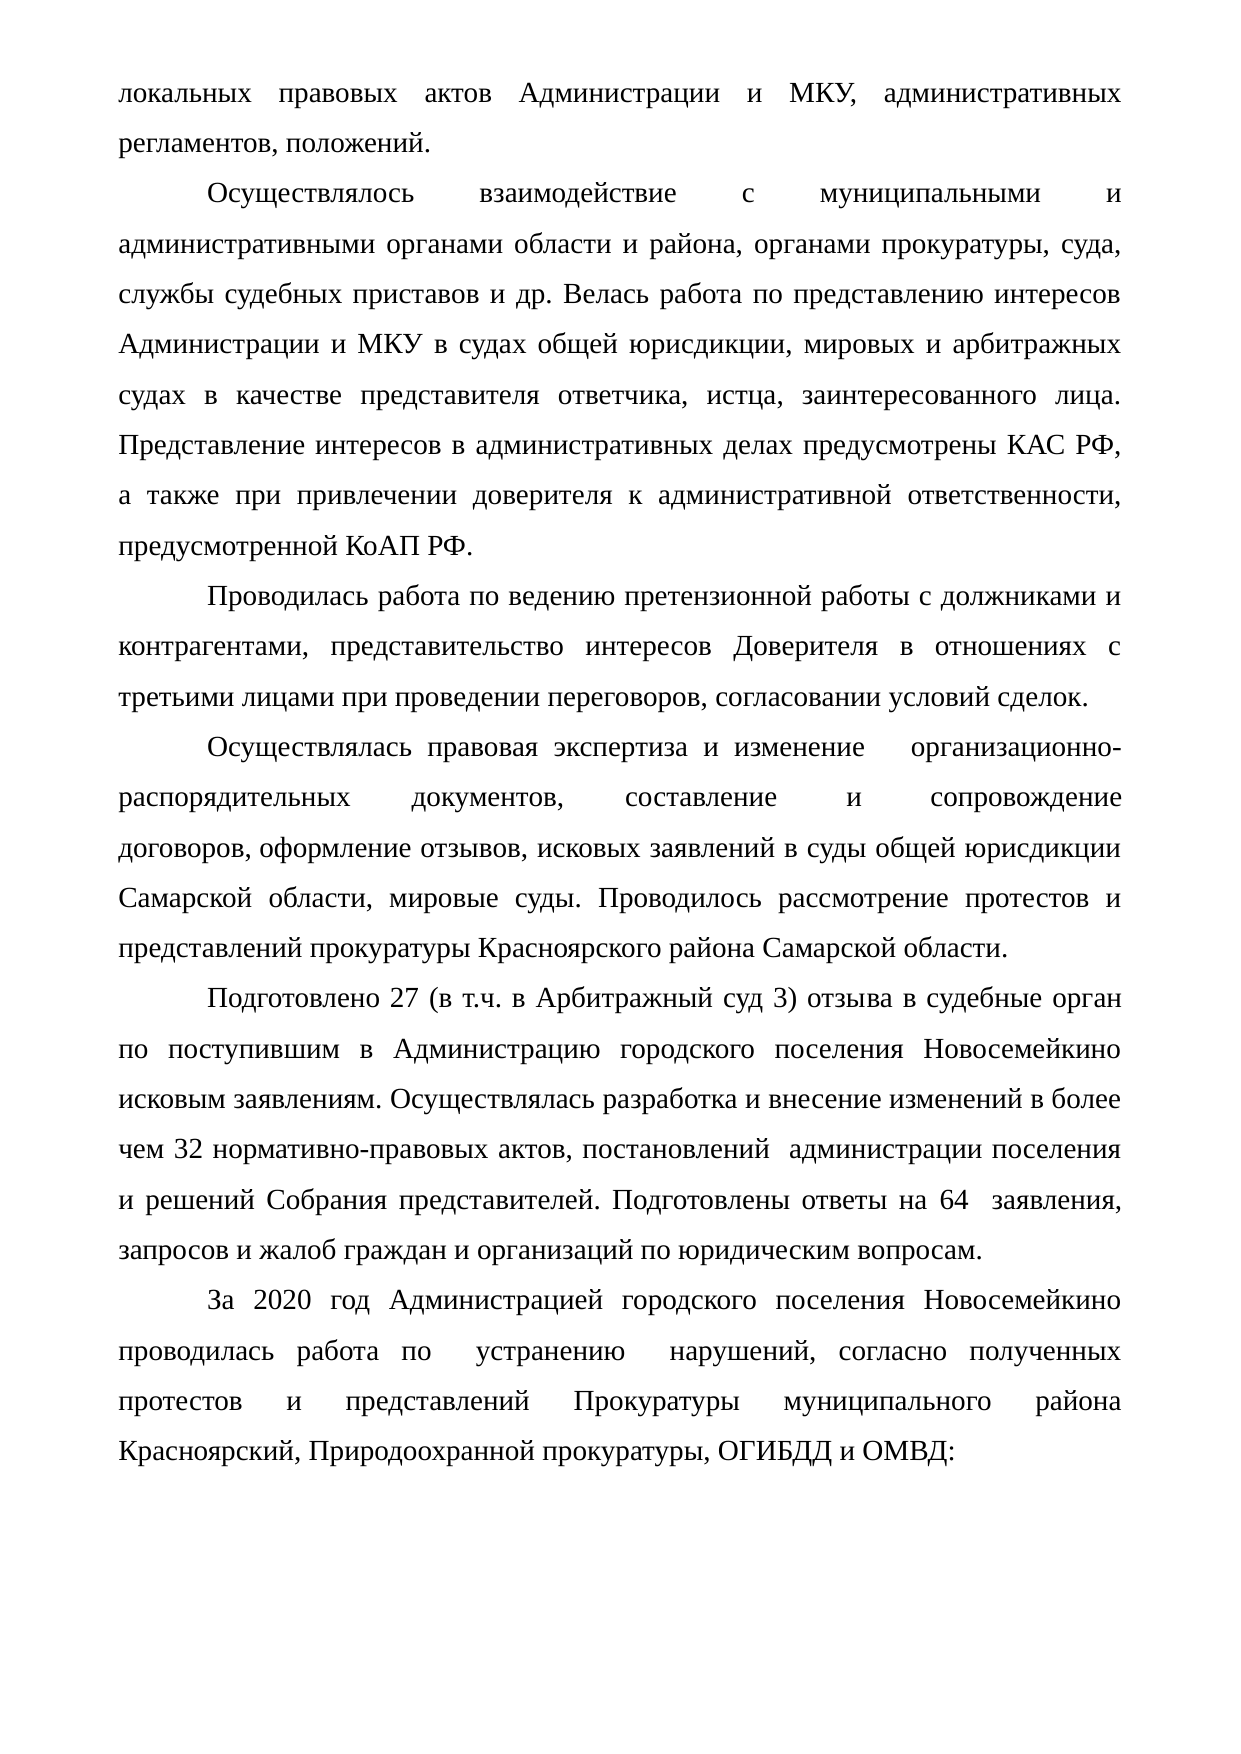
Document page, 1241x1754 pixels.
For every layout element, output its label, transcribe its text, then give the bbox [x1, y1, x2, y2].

text Осуществлялась правовая экспертиза и изменение организационно-распорядительных документов, составление и сопровождение договоров, оформление отзывов, исковых заявлений в суды общей юрисдикции Самарской области, мировые суды. Проводилось рассмотрение протестов и представлений прокуратуры Красноярского района Самарской области. [118, 729, 1122, 964]
text Проводилась работа по ведению претензионной работы с должниками и контрагентами, представительство интересов Доверителя в отношениях с третьими лицами при проведении переговоров, согласовании условий сделок. [118, 578, 1122, 712]
text За 2020 год Администрацией городского поселения Новосемейкино проводилась работа по устранению нарушений, согласно полученных протестов и представлений Прокуратуры муниципального района Красноярский, Природоохранной прокуратуры, ОГИБДД и ОМВД: [118, 1282, 1122, 1467]
text Осуществлялось взаимодействие с муниципальными и административными органами области и района, органами прокуратуры, суда, службы судебных приставов и др. Велась работа по представлению интересов Администрации и МКУ в судах общей юрисдикции, мировых и арбитражных судах в качестве представителя ответчика, истца, заинтересованного лица. Представление интересов в административных делах предусмотрены КАС РФ, а также при привлечении доверителя к административной ответственности, предусмотренной КоАП РФ. [118, 176, 1122, 561]
text Подготовлено 27 (в т.ч. в Арбитражный суд 3) отзыва в судебные орган по поступившим в Администрацию городского поселения Новосемейкино исковым заявлениям. Осуществлялась разработка и внесение изменений в более чем 32 нормативно-правовых актов, постановлений администрации поселения и решений Собрания представителей. Подготовлены ответы на 64 заявления, запросов и жалоб граждан и организаций по юридическим вопросам. [118, 981, 1122, 1266]
text локальных правовых актов Администрации и МКУ, административных регламентов, положений. [118, 75, 1122, 159]
